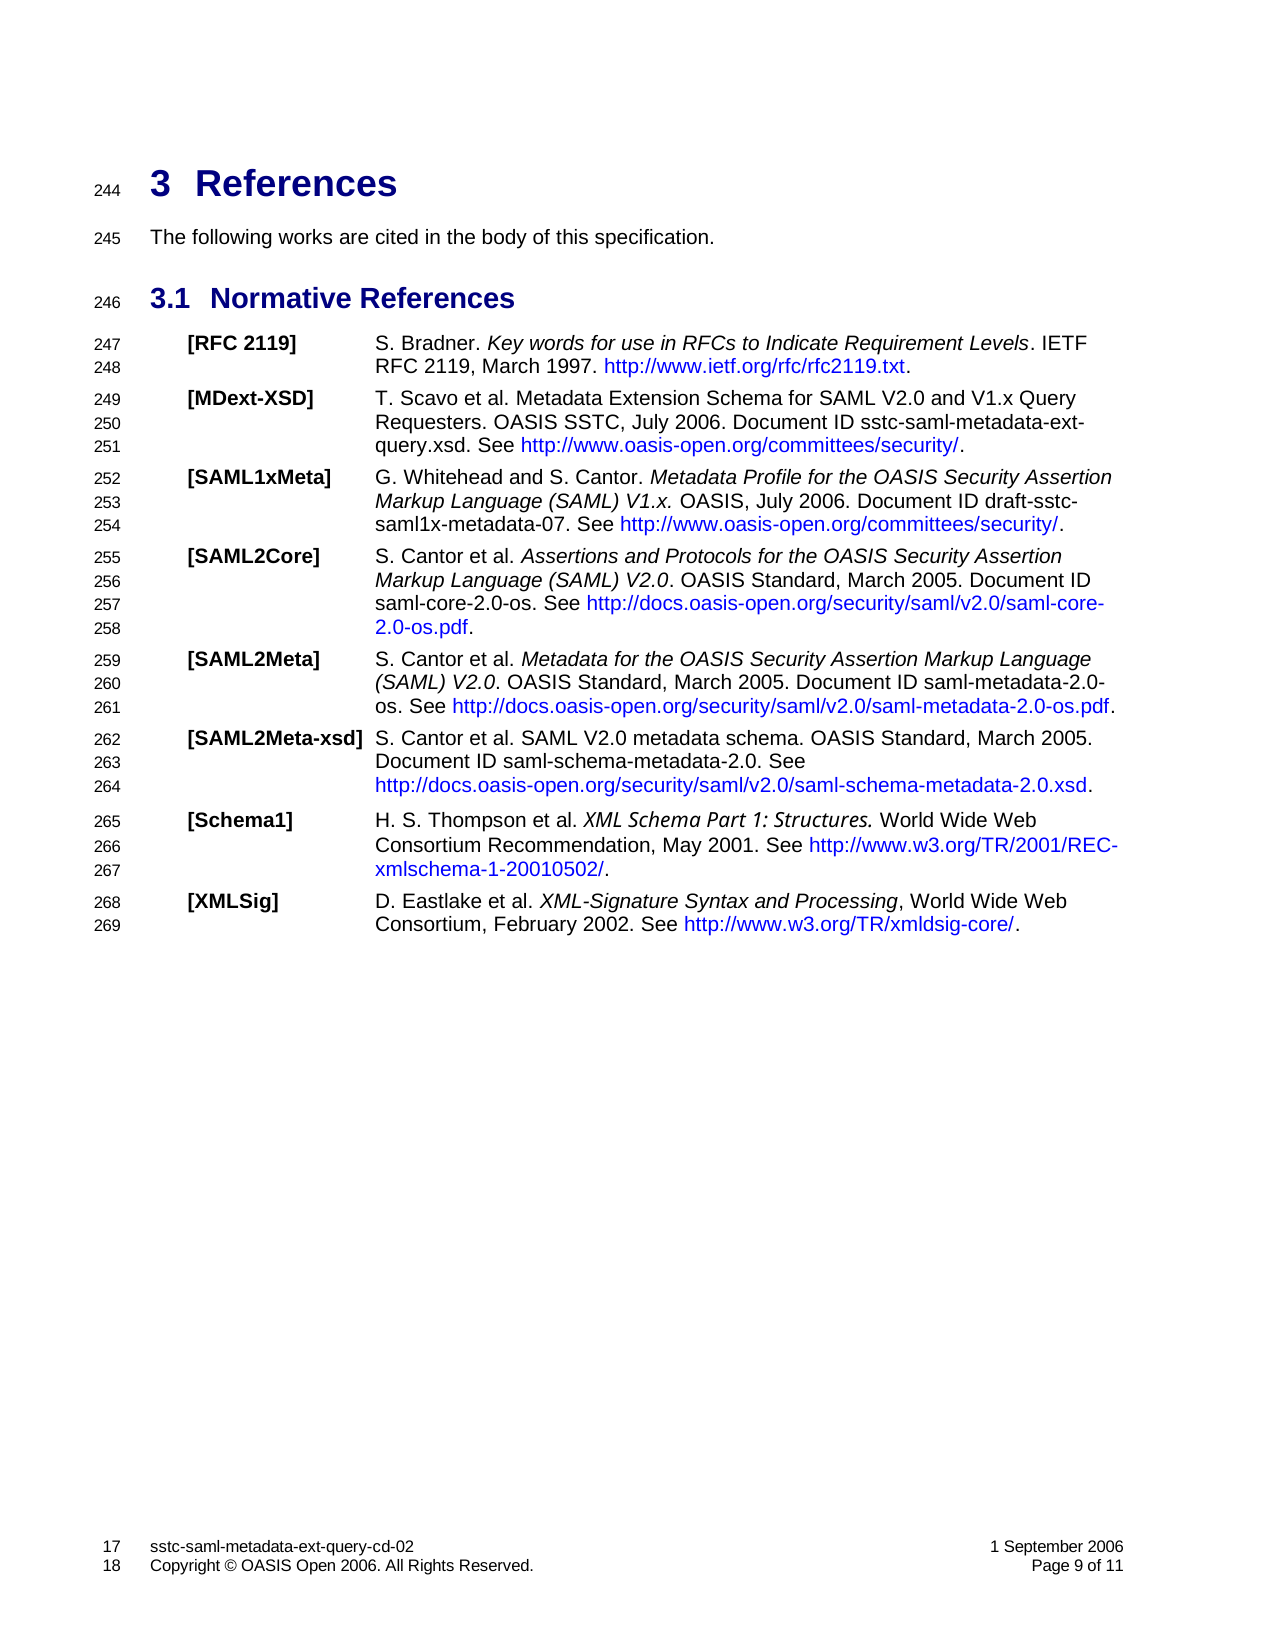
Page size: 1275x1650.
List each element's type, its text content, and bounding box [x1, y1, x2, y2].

text [SAML2Meta-xsd] S. Cantor et al. SAML V2.0 metadata schema. OASIS Standard, March 2005. Document ID saml-schema-metadata-2.0. See http://docs.oasis-open.org/security/saml/v2.0/saml-schema-metadata-2.0.xsd. [187, 726, 1125, 797]
text [SAML2Core] S. Cantor et al. Assertions and Protocols for the OASIS Security Assertion Markup Language (SAML) V2.0. OASIS Standard, March 2005. Document ID saml-core-2.0-os. See http://docs.oasis-open.org/security/saml/v2.0/saml-core-2.0-os.pdf. [187, 545, 1125, 639]
subtitle References [150, 150, 1125, 204]
text [SAML2Meta] S. Cantor et al. Metadata for the OASIS Security Assertion Markup Language (SAML) V2.0. OASIS Standard, March 2005. Document ID saml-metadata-2.0-os. See http://docs.oasis-open.org/security/saml/v2.0/saml-metadata-2.0-os.pdf. [187, 647, 1125, 718]
text [XMLSig] D. Eastlake et al. XML-Signature Syntax and Processing, World Wide Web Consortium, February 2002. See http://www.w3.org/TR/xmldsig-core/. [187, 889, 1125, 936]
text The following works are cited in the body of this specification. [150, 225, 1125, 249]
text [Schema1] H. S. Thompson et al. XML Schema Part 1: Structures. World Wide Web Consortium Recommendation, May 2001. See http://www.w3.org/TR/2001/REC-xmlschema-1-20010502/. [187, 805, 1125, 881]
subtitle Normative References [150, 282, 1125, 315]
text [MDext-XSD] T. Scavo et al. Metadata Extension Schema for SAML V2.0 and V1.x Query Requesters. OASIS SSTC, July 2006. Document ID sstc-saml-metadata-ext-query.xsd. See http://www.oasis-open.org/committees/security/. [187, 387, 1125, 457]
text [SAML1xMeta] G. Whitehead and S. Cantor. Metadata Profile for the OASIS Security Assertion Markup Language (SAML) V1.x. OASIS, July 2006. Document ID draft-sstc-saml1x-metadata-07. See http://www.oasis-open.org/committees/security/. [187, 466, 1125, 536]
text [RFC 2119] S. Bradner. Key words for use in RFCs to Indicate Requirement Levels. IETF RFC 2119, March 1997. http://www.ietf.org/rfc/rfc2119.txt. [187, 331, 1125, 378]
